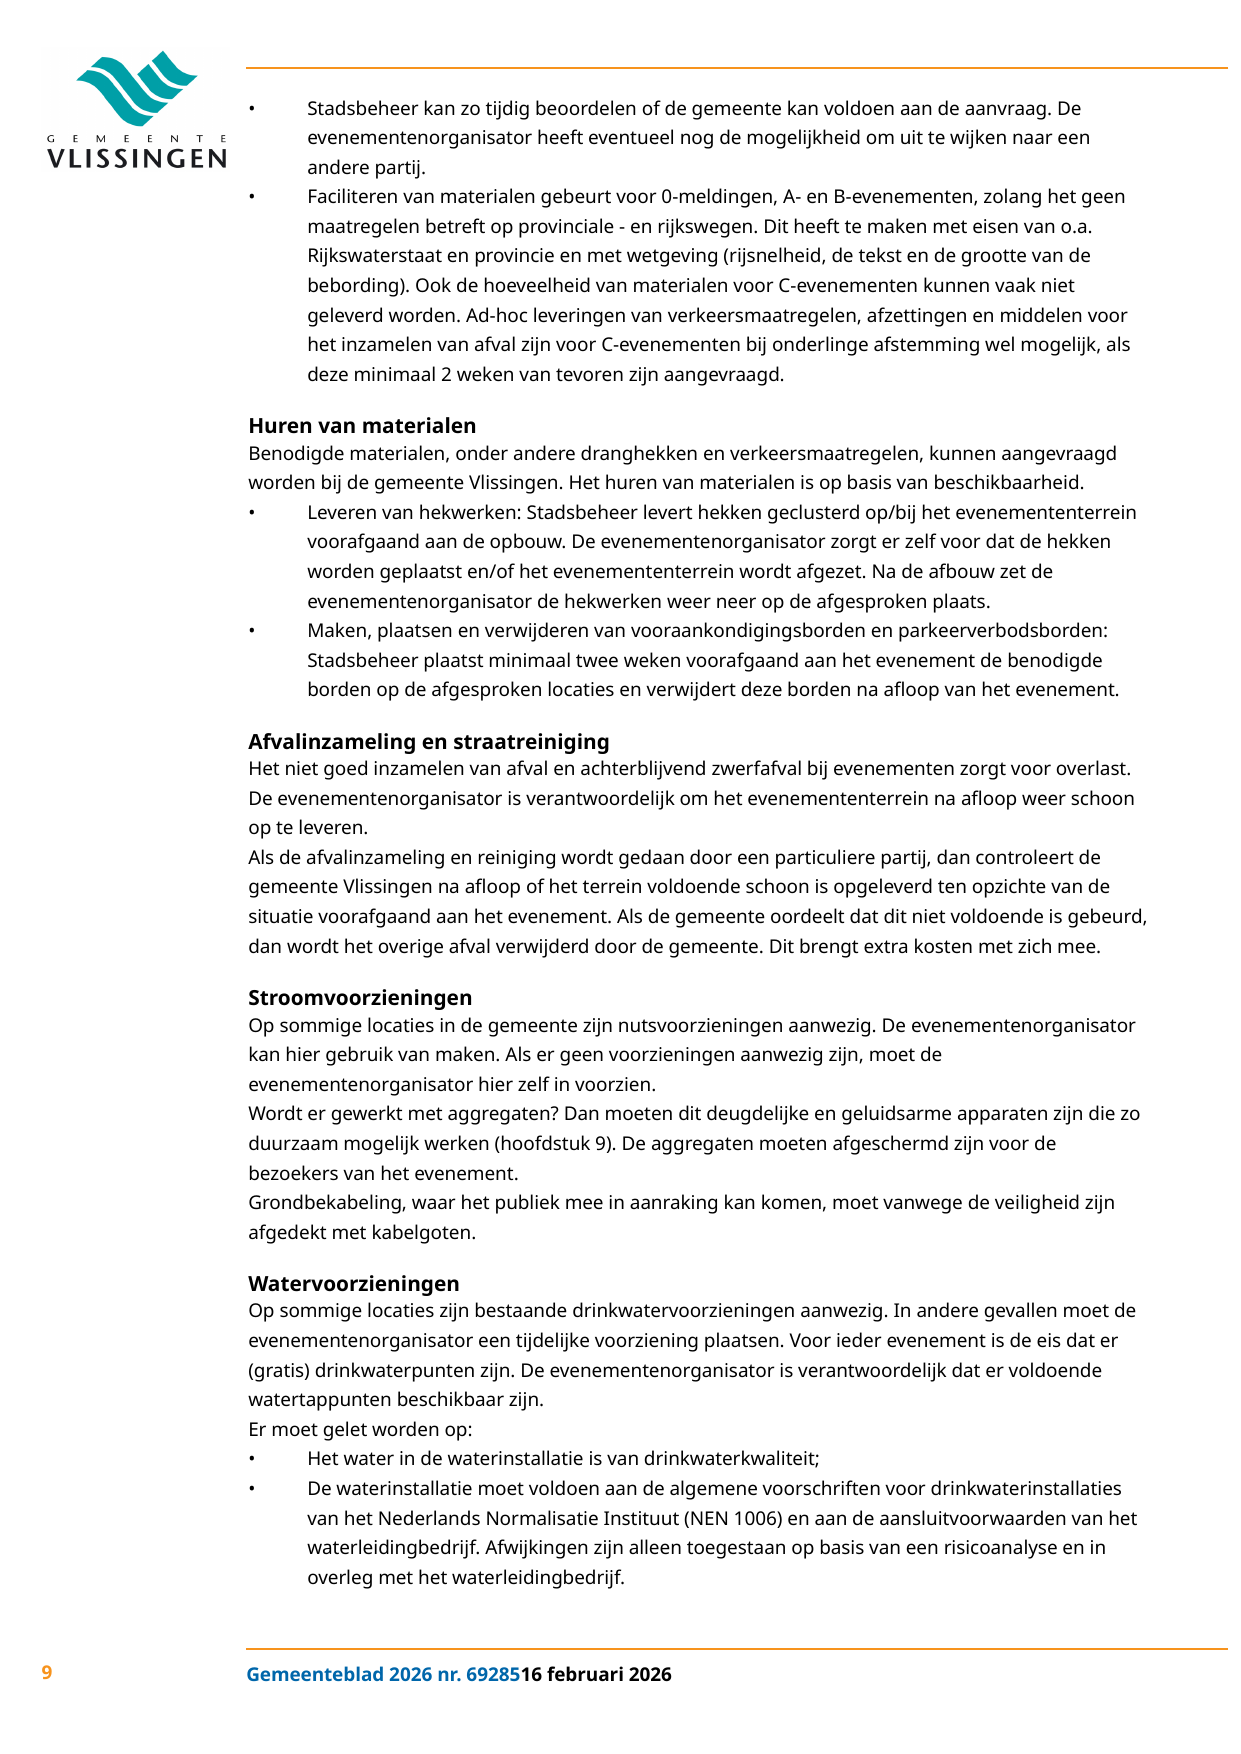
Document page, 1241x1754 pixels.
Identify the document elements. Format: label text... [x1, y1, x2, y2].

text Huren van materialen [248, 411, 1152, 440]
list Faciliteren van materialen gebeurt voor 0-meldingen, A- en B-evenementen, zolang het geen maatregelen betreft op provinciale - en rijkswegen. Dit heeft te maken met eisen van o.a. Rijkswaterstaat en provincie en met wetgeving (rijsnelheid, de tekst en de grootte van de bebording). Ook de hoeveelheid van materialen voor C-evenementen kunnen vaak niet geleverd worden. Ad-hoc leveringen van verkeersmaatregelen, afzettingen en middelen voor het inzamelen van afval zijn voor C-evenementen bij onderlinge afstemming wel mogelijk, als deze minimaal 2 weken van tevoren zijn aangevraagd. [248, 183, 1152, 387]
list Maken, plaatsen en verwijderen van vooraankondigingsborden en parkeerverbodsborden: Stadsbeheer plaatst minimaal twee weken voorafgaand aan het evenement de benodigde borden op de afgesproken locaties en verwijdert deze borden na afloop van het evenement. [248, 617, 1152, 702]
text Er moet gelet worden op: [248, 1416, 1152, 1442]
text Op sommige locaties in de gemeente zijn nutsvoorzieningen aanwezig. De evenementenorganisator kan hier gebruik van maken. Als er geen voorzieningen aanwezig zijn, moet de evenementenorganisator hier zelf in voorzien. [248, 1012, 1152, 1097]
text Op sommige locaties zijn bestaande drinkwatervoorzieningen aanwezig. In andere gevallen moet de evenementenorganisator een tijdelijke voorziening plaatsen. Voor ieder evenement is de eis dat er (gratis) drinkwaterpunten zijn. De evenementenorganisator is verantwoordelijk dat er voldoende watertappunten beschikbaar zijn. [248, 1298, 1152, 1412]
text Wordt er gewerkt met aggregaten? Dan moeten dit deugdelijke en geluidsarme apparaten zijn die zo duurzaam mogelijk werken (hoofdstuk 9). De aggregaten moeten afgeschermd zijn voor de bezoekers van het evenement. [248, 1101, 1152, 1185]
list Leveren van hekwerken: Stadsbeheer levert hekken geclusterd op/bij het evenemententerrein voorafgaand aan de opbouw. De evenementenorganisator zorgt er zelf voor dat de hekken worden geplaatst en/of het evenemententerrein wordt afgezet. Na de afbouw zet de evenementenorganisator de hekwerken weer neer op de afgesproken plaats. [248, 499, 1152, 613]
list De waterinstallatie moet voldoen aan de algemene voorschriften voor drinkwaterinstallaties van het Nederlands Normalisatie Instituut (NEN 1006) en aan de aansluitvoorwaarden van het waterleidingbedrijf. Afwijkingen zijn alleen toegestaan op basis van een risicoanalyse en in overleg met het waterleidingbedrijf. [248, 1475, 1152, 1590]
text Watervoorzieningen [248, 1269, 1152, 1298]
list Stadsbeheer kan zo tijdig beoordelen of de gemeente kan voldoen aan de aanvraag. De evenementenorganisator heeft eventueel nog de mogelijkheid om uit te wijken naar een andere partij. [248, 95, 1152, 180]
text Benodigde materialen, onder andere dranghekken en verkeersmaatregelen, kunnen aangevraagd worden bij de gemeente Vlissingen. Het huren van materialen is op basis van beschikbaarheid. [248, 440, 1152, 495]
text Het niet goed inzamelen van afval en achterblijvend zwerfafval bij evenementen zorgt voor overlast. De evenementenorganisator is verantwoordelijk om het evenemententerrein na afloop weer schoon op te leveren. [248, 755, 1152, 840]
picture [41, 47, 231, 172]
text Afvalinzameling en straatreiniging [248, 727, 1152, 755]
text Stroomvoorzieningen [248, 983, 1152, 1012]
list Het water in de waterinstallatie is van drinkwaterkwaliteit; [248, 1446, 1152, 1471]
text Als de afvalinzameling en reiniging wordt gedaan door een particuliere partij, dan controleert de gemeente Vlissingen na afloop of het terrein voldoende schoon is opgeleverd ten opzichte van de situatie voorafgaand aan het evenement. Als de gemeente oordeelt dat dit niet voldoende is gebeurd, dan wordt het overige afval verwijderd door de gemeente. Dit brengt extra kosten met zich mee. [248, 844, 1152, 959]
text Grondbekabeling, waar het publiek mee in aanraking kan komen, moet vanwege de veiligheid zijn afgedekt met kabelgoten. [248, 1189, 1152, 1244]
